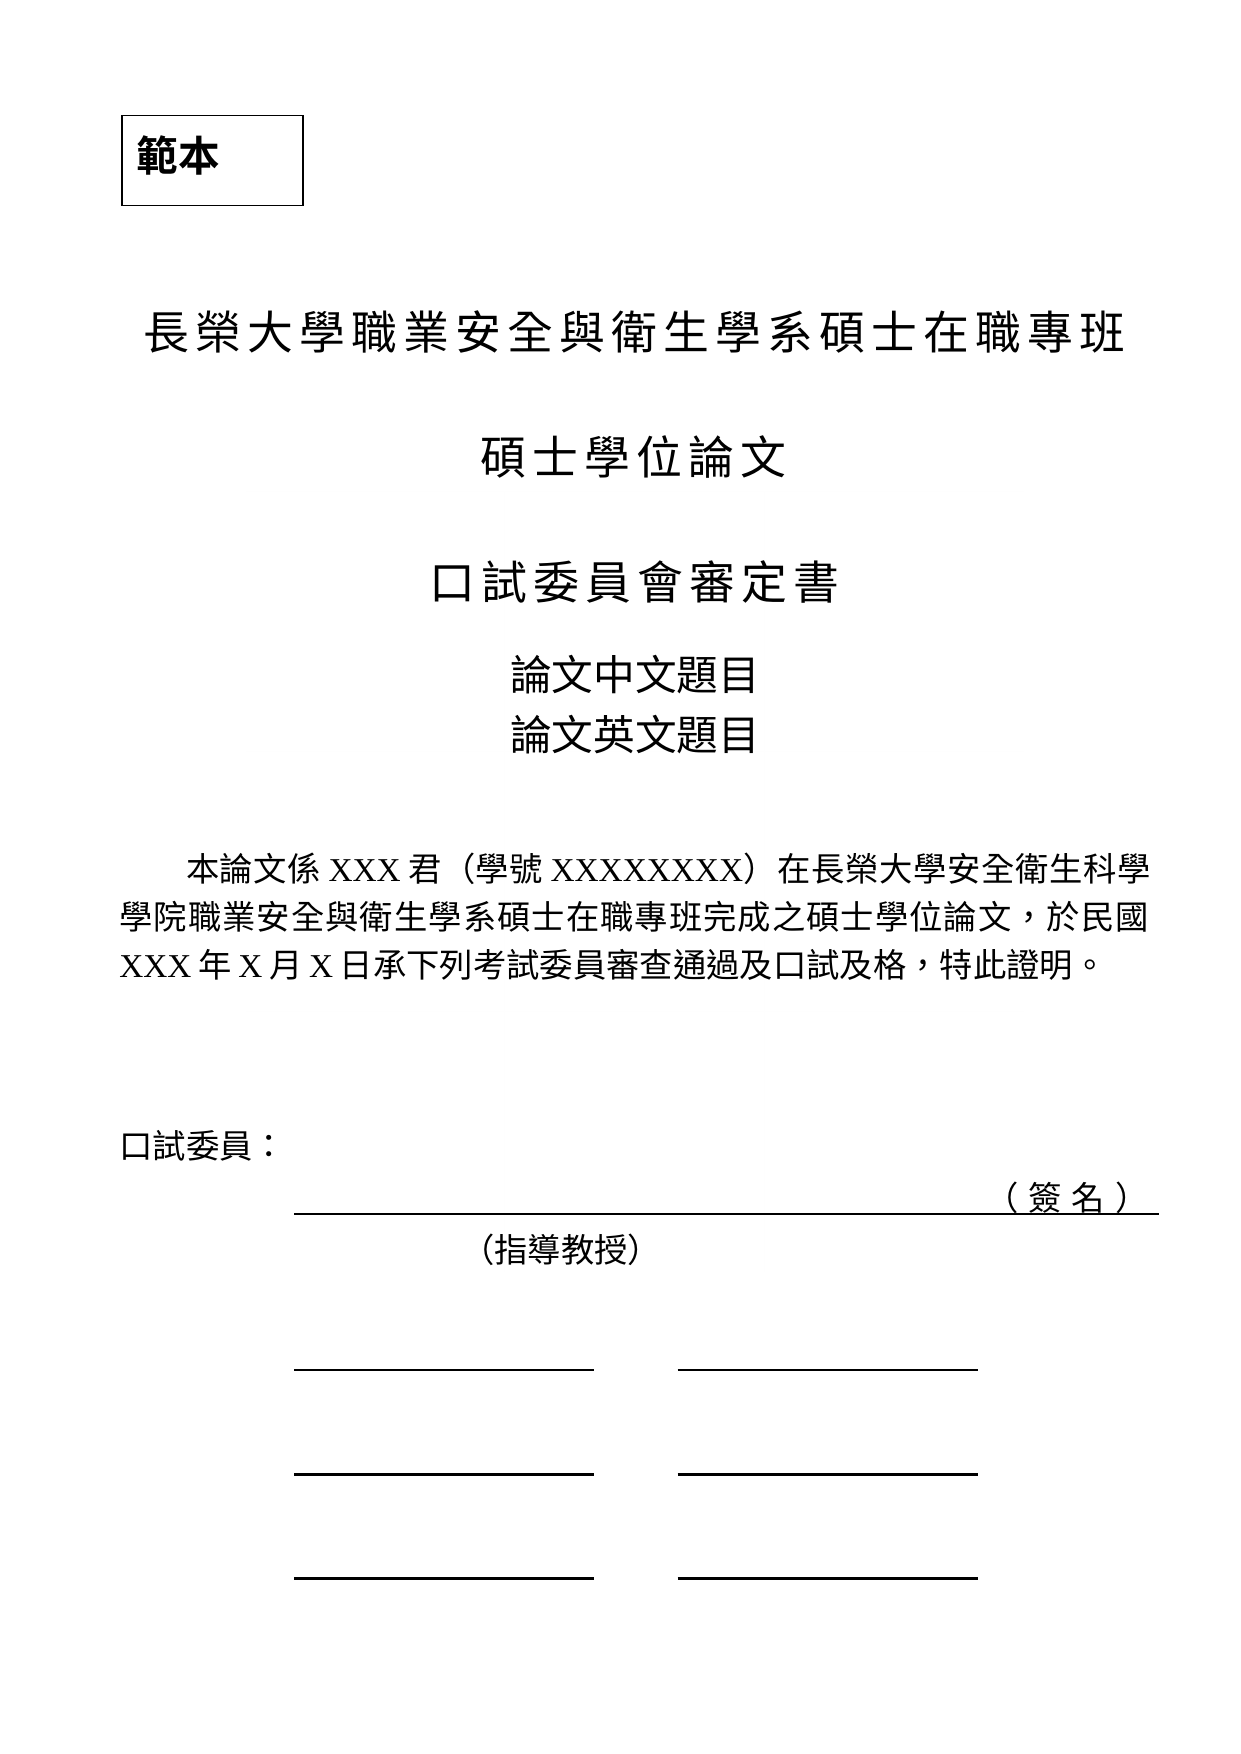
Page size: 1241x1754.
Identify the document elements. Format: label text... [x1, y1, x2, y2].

text （簽名） （指導教授） [1024, 1168, 1150, 1213]
text 論文中文題目 論文英文題目 [1024, 642, 1150, 763]
text 論文中文題目 論文英文題目 [119, 642, 245, 763]
text 口試委員會審定書 [1024, 507, 1150, 632]
text 本論文係XXX君（學號XXXXXXXX）在長榮大學安全衛生科學學院職業安全與衛生學系碩士在職專班完成之碩士學位論文，於民國XXX年X月X日承下列考試委員審查通過及口試及格，特此證明。 [119, 843, 245, 987]
text 口試委員會審定書 [119, 507, 245, 632]
text 口試委員： [1024, 1119, 1150, 1168]
text 長榮大學職業安全與衛生學系碩士在職專班碩士學位論文 [119, 257, 1150, 507]
text 口試委員： [119, 1119, 245, 1168]
text （簽名） （指導教授） [1024, 1215, 1150, 1272]
text 本論文係XXX君（學號XXXXXXXX）在長榮大學安全衛生科學學院職業安全與衛生學系碩士在職專班完成之碩士學位論文，於民國XXX年X月X日承下列考試委員審查通過及口試及格，特此證明。 [1024, 843, 1150, 987]
